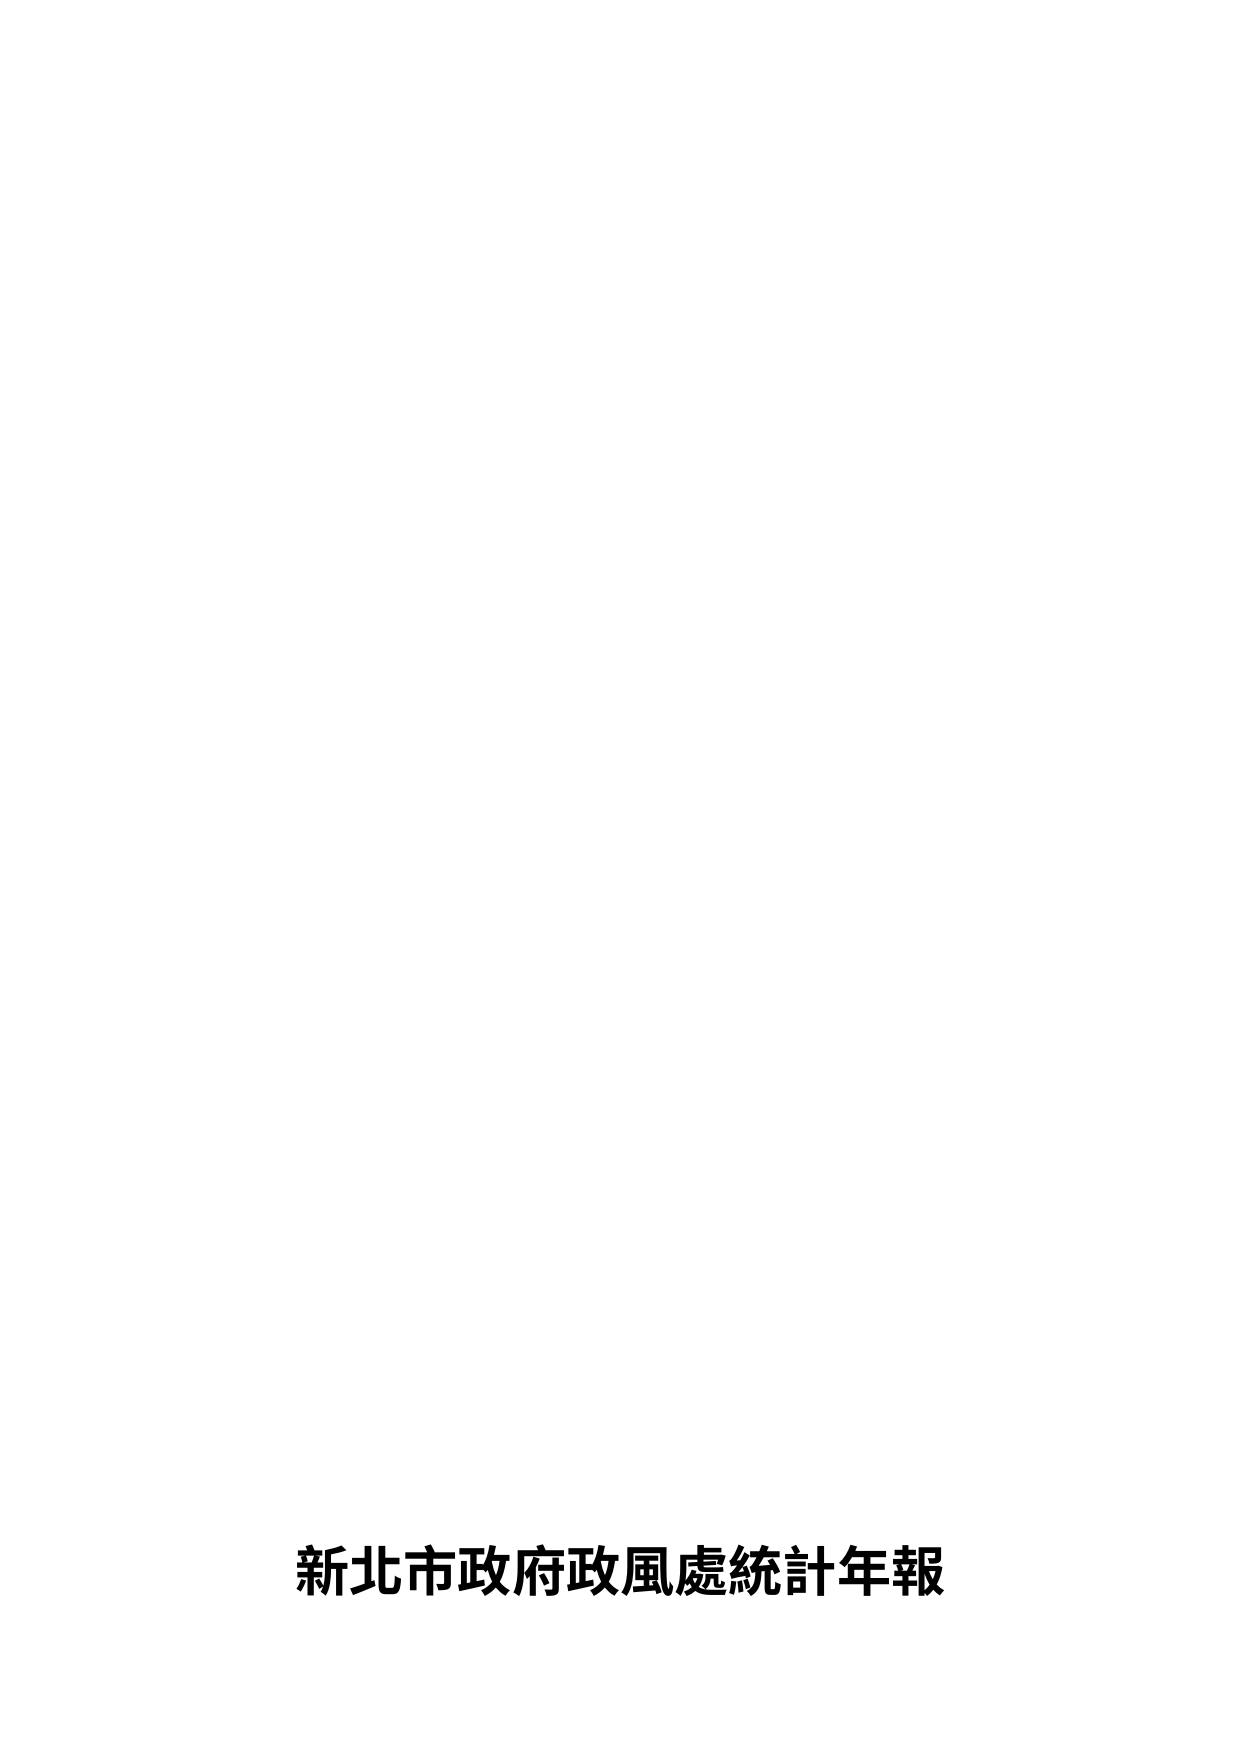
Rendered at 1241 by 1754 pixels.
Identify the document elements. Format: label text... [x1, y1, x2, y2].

text 新北市政府政風處統計年報 [187, 1494, 1053, 1619]
